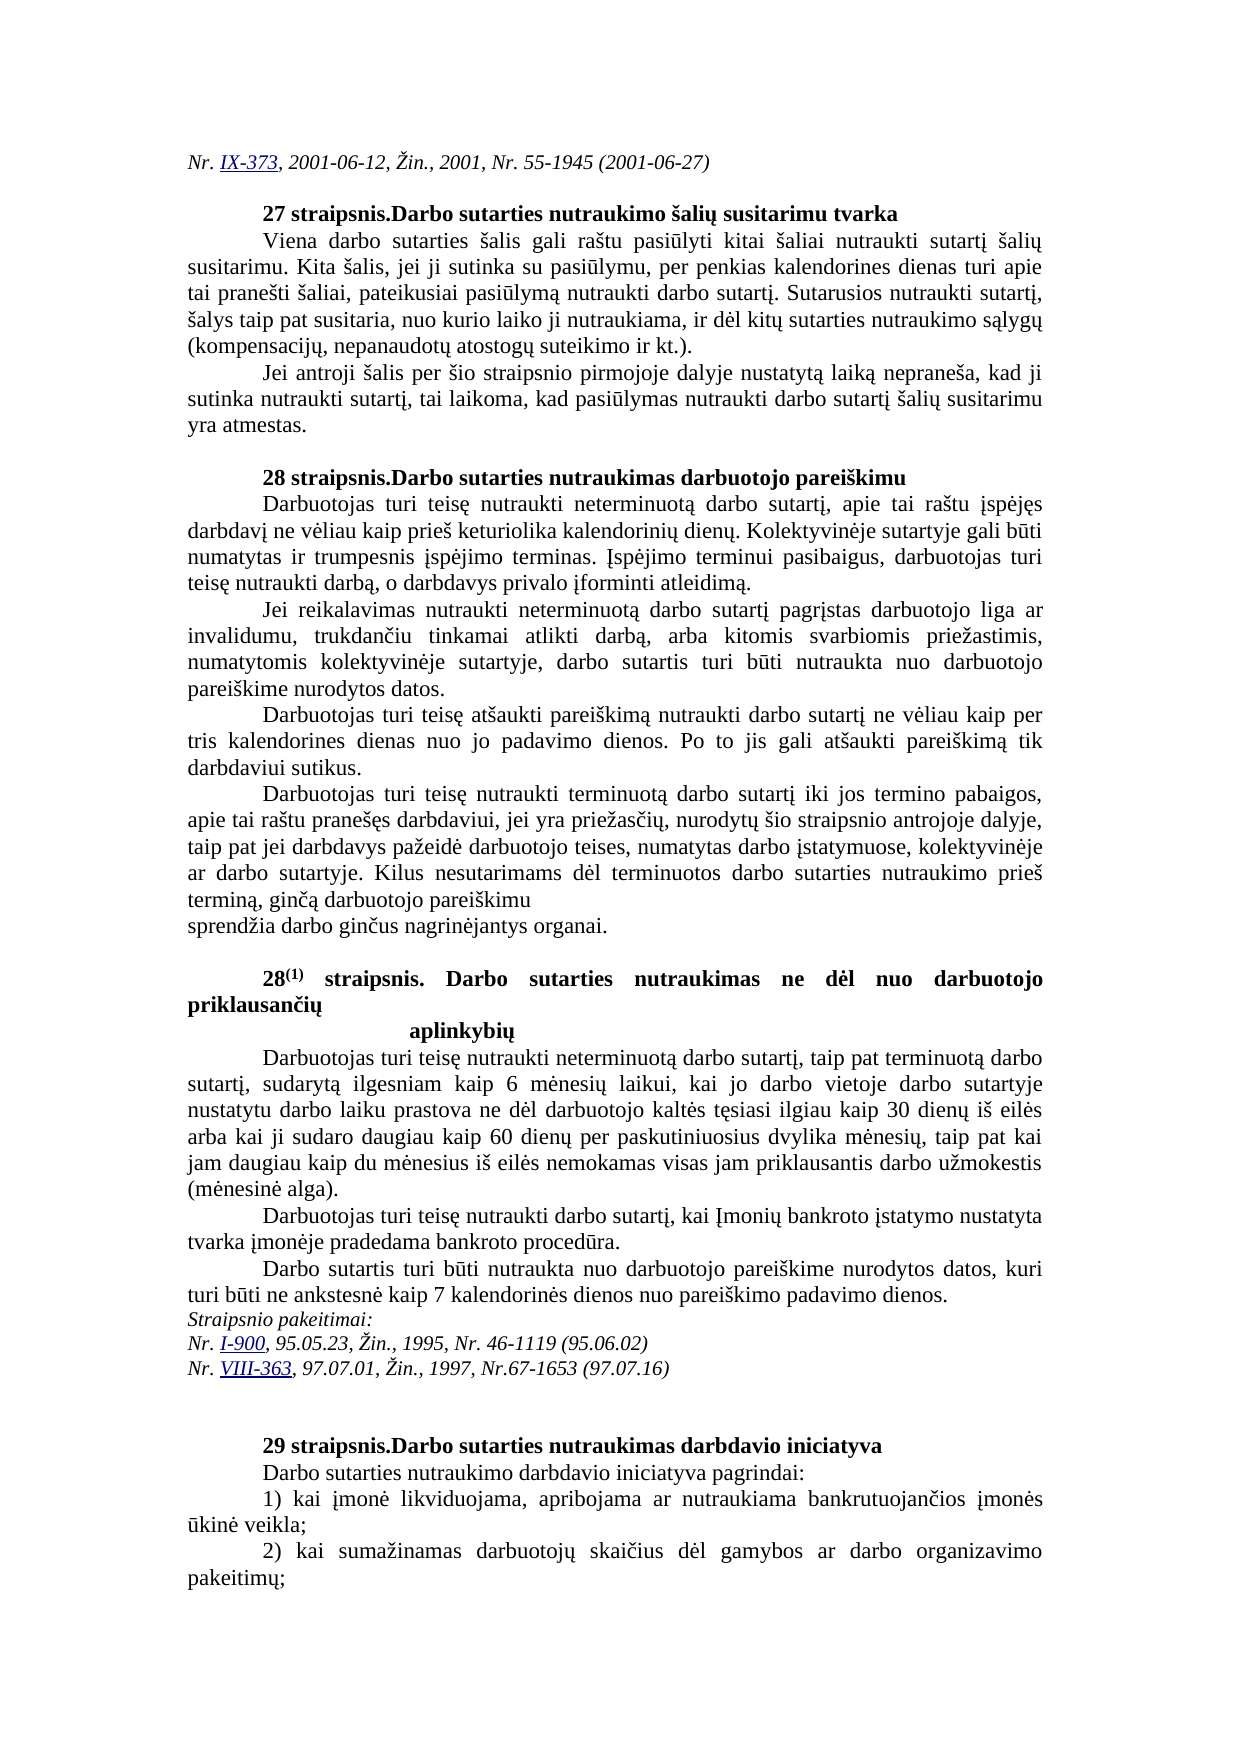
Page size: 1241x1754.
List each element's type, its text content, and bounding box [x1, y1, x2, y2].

text Darbo sutarties nutraukimo darbdavio iniciatyva pagrindai: [187, 1458, 1044, 1485]
text Darbo sutartis turi būti nutraukta nuo darbuotojo pareiškime nurodytos datos, kuri turi būti ne ankstesnė kaip 7 kalendorinės dienos nuo pareiškimo padavimo dienos. [187, 1254, 1044, 1307]
text Darbuotojas turi teisę nutraukti darbo sutartį, kai Įmonių bankroto įstatymo nustatyta tvarka įmonėje pradedama bankroto procedūra. [187, 1202, 1044, 1254]
text Jei antroji šalis per šio straipsnio pirmojoje dalyje nustatytą laiką nepraneša, kad ji sutinka nutraukti sutartį, tai laikoma, kad pasiūlymas nutraukti darbo sutartį šalių susitarimu yra atmestas. [187, 358, 1044, 438]
text 27 straipsnis.Darbo sutarties nutraukimo šalių susitarimu tvarka [187, 200, 1044, 227]
text Darbuotojas turi teisę nutraukti terminuotą darbo sutartį iki jos termino pabaigos, apie tai raštu pranešęs darbdaviui, jei yra priežasčių, nurodytų šio straipsnio antrojoje dalyje, taip pat jei darbdavys pažeidė darbuotojo teises, numatytas darbo įstatymuose, kolektyvinėje ar darbo sutartyje. Kilus nesutarimams dėl terminuotos darbo sutarties nutraukimo prieš terminą, ginčą darbuotojo pareiškimu [187, 780, 1044, 912]
text 28(1) straipsnis. Darbo sutarties nutraukimas ne dėl nuo darbuotojo priklausančių [187, 965, 1044, 1017]
text sprendžia darbo ginčus nagrinėjantys organai. [187, 912, 1044, 938]
text Straipsnio pakeitimai: [187, 1307, 1044, 1331]
text aplinkybių [187, 1017, 1044, 1044]
text Darbuotojas turi teisę nutraukti neterminuotą darbo sutartį, apie tai raštu įspėjęs darbdavį ne vėliau kaip prieš keturiolika kalendorinių dienų. Kolektyvinėje sutartyje gali būti numatytas ir trumpesnis įspėjimo terminas. Įspėjimo terminui pasibaigus, darbuotojas turi teisę nutraukti darbą, o darbdavys privalo įforminti atleidimą. [187, 490, 1044, 596]
text 2) kai sumažinamas darbuotojų skaičius dėl gamybos ar darbo organizavimo pakeitimų; [187, 1538, 1044, 1590]
text Nr. VIII-363, 97.07.01, Žin., 1997, Nr.67-1653 (97.07.16) [187, 1355, 1044, 1379]
text Nr. IX-373, 2001-06-12, Žin., 2001, Nr. 55-1945 (2001-06-27) [187, 150, 1044, 174]
text Darbuotojas turi teisę atšaukti pareiškimą nutraukti darbo sutartį ne vėliau kaip per tris kalendorines dienas nuo jo padavimo dienos. Po to jis gali atšaukti pareiškimą tik darbdaviui sutikus. [187, 701, 1044, 780]
text 28 straipsnis.Darbo sutarties nutraukimas darbuotojo pareiškimu [187, 464, 1044, 490]
text 29 straipsnis.Darbo sutarties nutraukimas darbdavio iniciatyva [187, 1432, 1044, 1458]
text Darbuotojas turi teisę nutraukti neterminuotą darbo sutartį, taip pat terminuotą darbo sutartį, sudarytą ilgesniam kaip 6 mėnesių laikui, kai jo darbo vietoje darbo sutartyje nustatytu darbo laiku prastova ne dėl darbuotojo kaltės tęsiasi ilgiau kaip 30 dienų iš eilės arba kai ji sudaro daugiau kaip 60 dienų per paskutiniuosius dvylika mėnesių, taip pat kai jam daugiau kaip du mėnesius iš eilės nemokamas visas jam priklausantis darbo užmokestis (mėnesinė alga). [187, 1044, 1044, 1202]
text 1) kai įmonė likviduojama, apribojama ar nutraukiama bankrutuojančios įmonės ūkinė veikla; [187, 1485, 1044, 1538]
text Viena darbo sutarties šalis gali raštu pasiūlyti kitai šaliai nutraukti sutartį šalių susitarimu. Kita šalis, jei ji sutinka su pasiūlymu, per penkias kalendorines dienas turi apie tai pranešti šaliai, pateikusiai pasiūlymą nutraukti darbo sutartį. Sutarusios nutraukti sutartį, šalys taip pat susitaria, nuo kurio laiko ji nutraukiama, ir dėl kitų sutarties nutraukimo sąlygų (kompensacijų, nepanaudotų atostogų suteikimo ir kt.). [187, 227, 1044, 358]
text Jei reikalavimas nutraukti neterminuotą darbo sutartį pagrįstas darbuotojo liga ar invalidumu, trukdančiu tinkamai atlikti darbą, arba kitomis svarbiomis priežastimis, numatytomis kolektyvinėje sutartyje, darbo sutartis turi būti nutraukta nuo darbuotojo pareiškime nurodytos datos. [187, 596, 1044, 701]
text Nr. I-900, 95.05.23, Žin., 1995, Nr. 46-1119 (95.06.02) [187, 1331, 1044, 1355]
